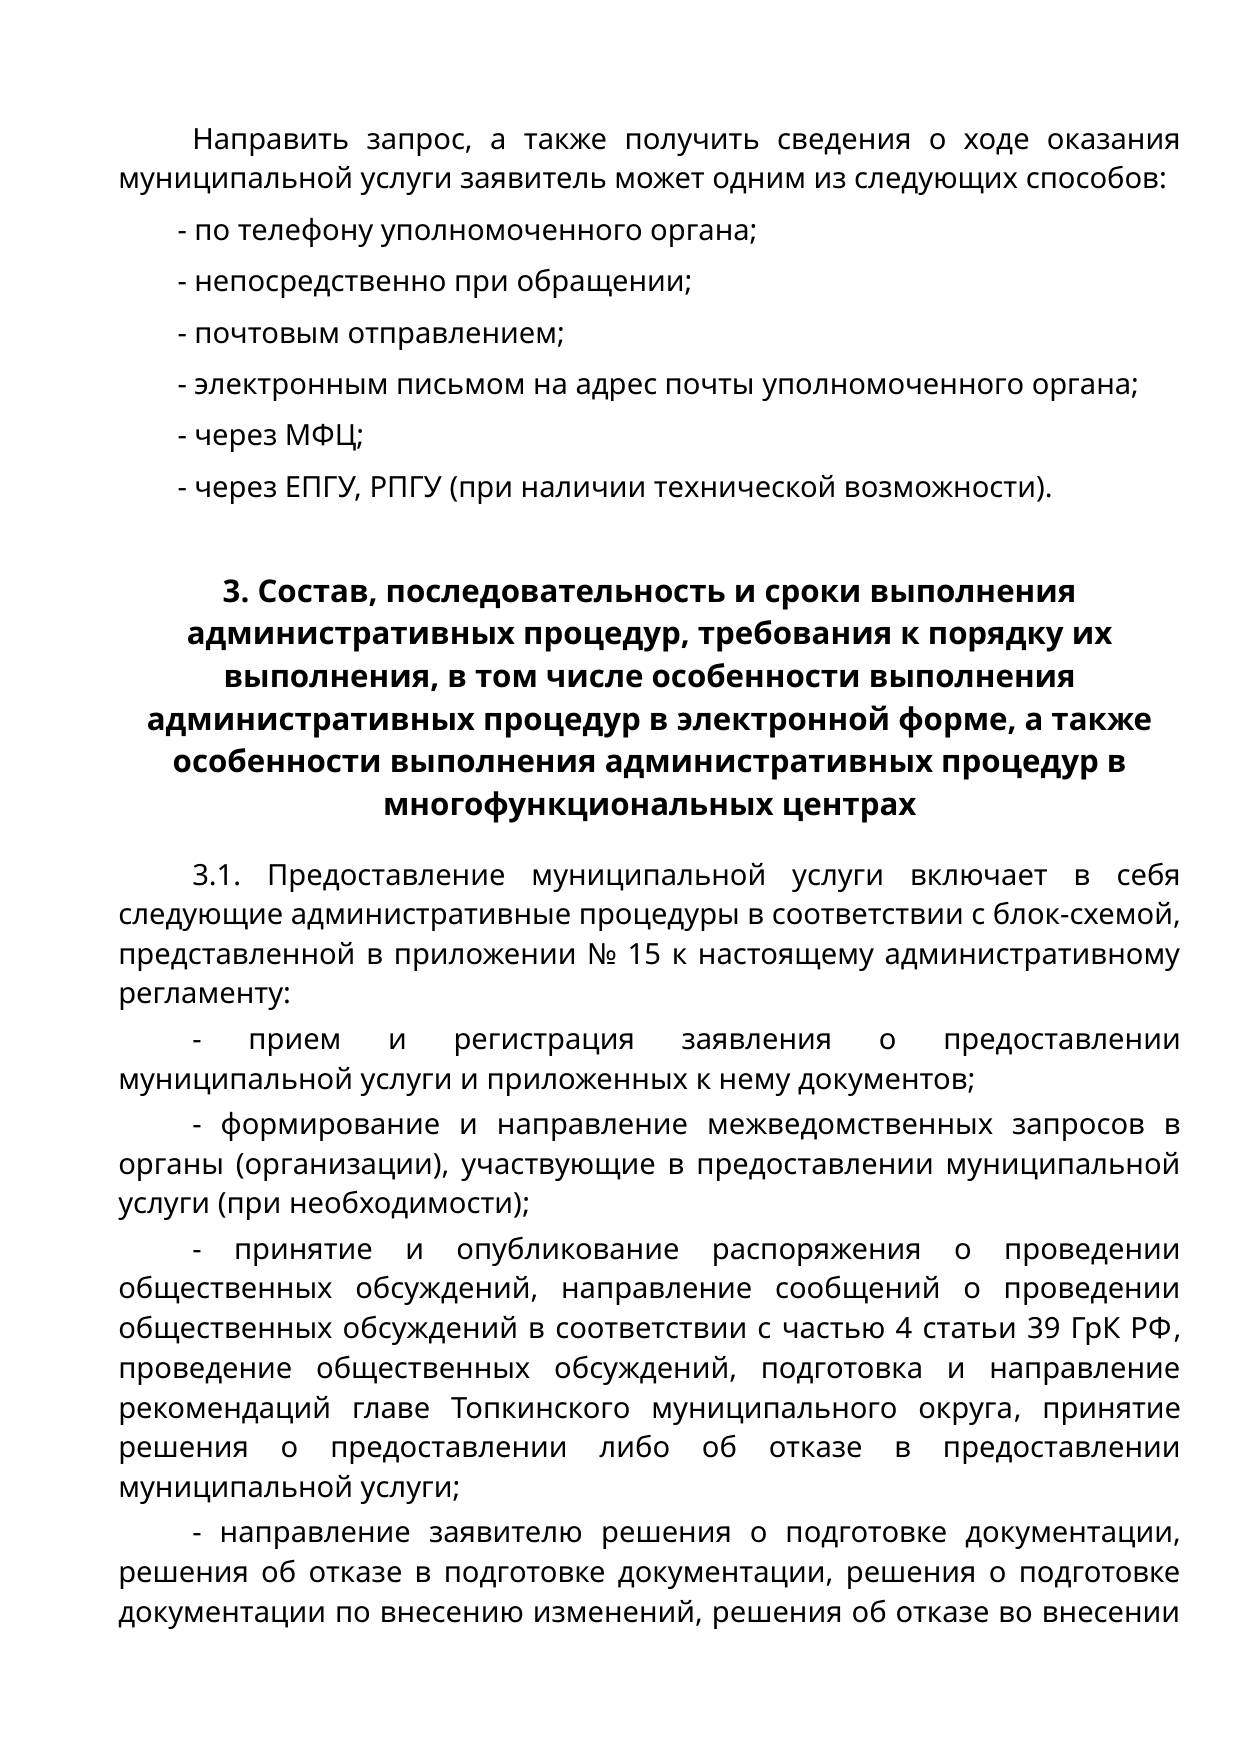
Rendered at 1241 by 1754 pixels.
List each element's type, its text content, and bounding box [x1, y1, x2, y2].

text - через ЕПГУ, РПГУ (при наличии технической возможности). [118, 466, 1181, 506]
text - почтовым отправлением; [118, 312, 1181, 352]
text - по телефону уполномоченного органа; [118, 209, 1181, 249]
text 3. Состав, последовательность и сроки выполнения административных процедур, требования к порядку их выполнения, в том числе особенности выполнения административных процедур в электронной форме, а также особенности выполнения административных процедур в многофункциональных центрах [118, 569, 1181, 824]
text - формирование и направление межведомственных запросов в органы (организации), участвующие в предоставлении муниципальной услуги (при необходимости); [118, 1103, 1181, 1222]
text - принятие и опубликование распоряжения о проведении общественных обсуждений, направление сообщений о проведении общественных обсуждений в соответствии с частью 4 статьи 39 ГрК РФ, проведение общественных обсуждений, подготовка и направление рекомендаций главе Топкинского муниципального округа, принятие решения о предоставлении либо об отказе в предоставлении муниципальной услуги; [118, 1228, 1181, 1506]
text 3.1. Предоставление муниципальной услуги включает в себя следующие административные процедуры в соответствии с блок-схемой, представленной в приложении № 15 к настоящему административному регламенту: [118, 854, 1181, 1012]
text - электронным письмом на адрес почты уполномоченного органа; [118, 363, 1181, 403]
text - через МФЦ; [118, 414, 1181, 454]
text - непосредственно при обращении; [118, 261, 1181, 300]
text - направление заявителю решения о подготовке документации, решения об отказе в подготовке документации, решения о подготовке документации по внесению изменений, решения об отказе во внесении [118, 1512, 1181, 1631]
text Направить запрос, а также получить сведения о ходе оказания муниципальной услуги заявитель может одним из следующих способов: [118, 118, 1181, 197]
text - прием и регистрация заявления о предоставлении муниципальной услуги и приложенных к нему документов; [118, 1018, 1181, 1098]
